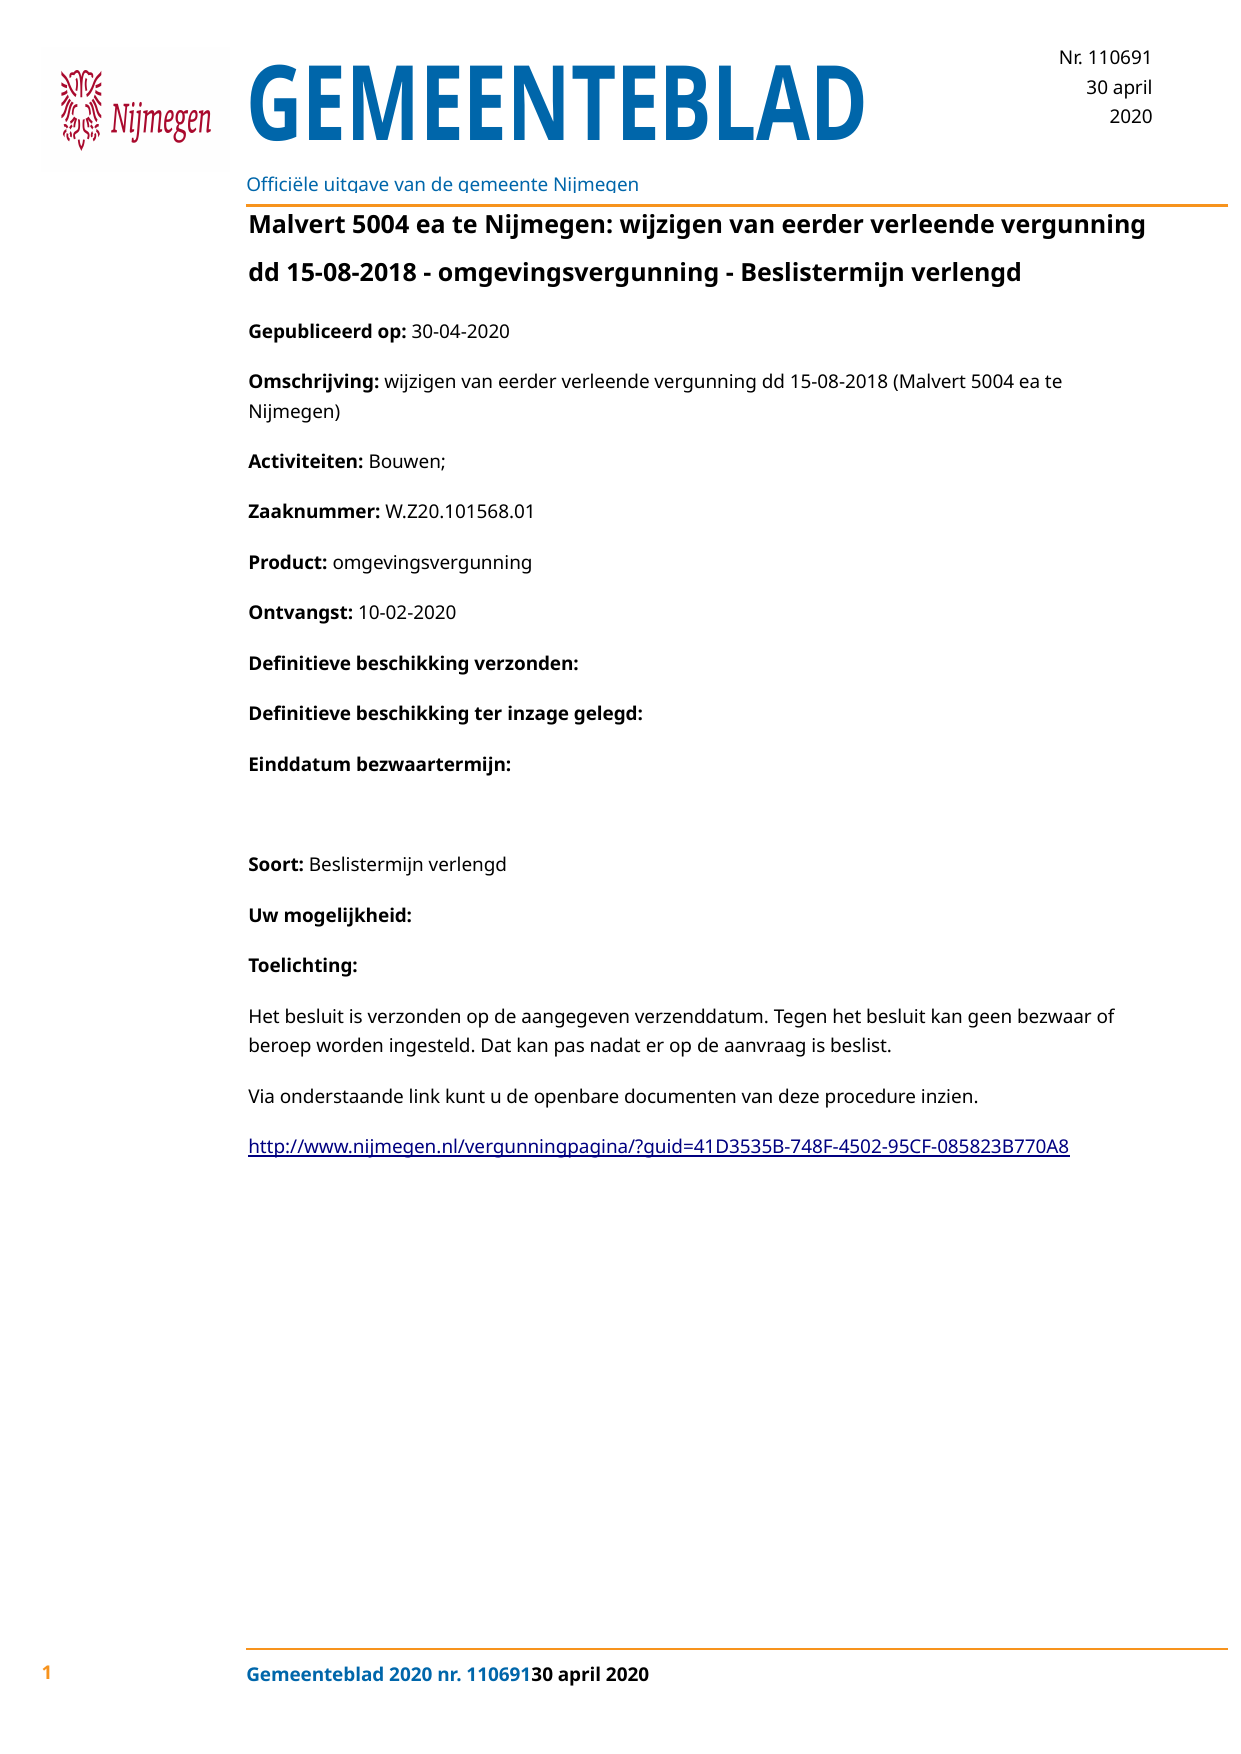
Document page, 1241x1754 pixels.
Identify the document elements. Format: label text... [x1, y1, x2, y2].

text http://www.nijmegen.nl/vergunningpagina/?guid=41D3535B-748F-4502-95CF-085823B770A8 [248, 1133, 1152, 1159]
text Malvert 5004 ea te Nijmegen: wijzigen van eerder verleende vergunning dd 15-08-2018 - omgevingsvergunning - Beslistermijn verlengd [248, 207, 1152, 288]
picture [41, 47, 231, 172]
text Definitieve beschikking verzonden: [248, 650, 1152, 676]
text Toelichting: [248, 952, 1152, 978]
text Product: omgevingsvergunning [248, 549, 1152, 575]
text Ontvangst: 10-02-2020 [248, 599, 1152, 625]
text Soort: Beslistermijn verlengd [248, 852, 1152, 877]
text Via onderstaande link kunt u de openbare documenten van deze procedure inzien. [248, 1083, 1152, 1109]
text Zaaknummer: W.Z20.101568.01 [248, 499, 1152, 524]
text Het besluit is verzonden op de aangegeven verzenddatum. Tegen het besluit kan geen bezwaar of beroep worden ingesteld. Dat kan pas nadat er op de aanvraag is beslist. [248, 1003, 1152, 1058]
text Omschrijving: wijzigen van eerder verleende vergunning dd 15-08-2018 (Malvert 5004 ea te Nijmegen) [248, 368, 1152, 424]
text Gepubliceerd op: 30-04-2020 [248, 318, 1152, 344]
text Einddatum bezwaartermijn: [248, 751, 1152, 777]
text Definitieve beschikking ter inzage gelegd: [248, 700, 1152, 726]
text Uw mogelijkheid: [248, 902, 1152, 928]
text Activiteiten: Bouwen; [248, 448, 1152, 474]
